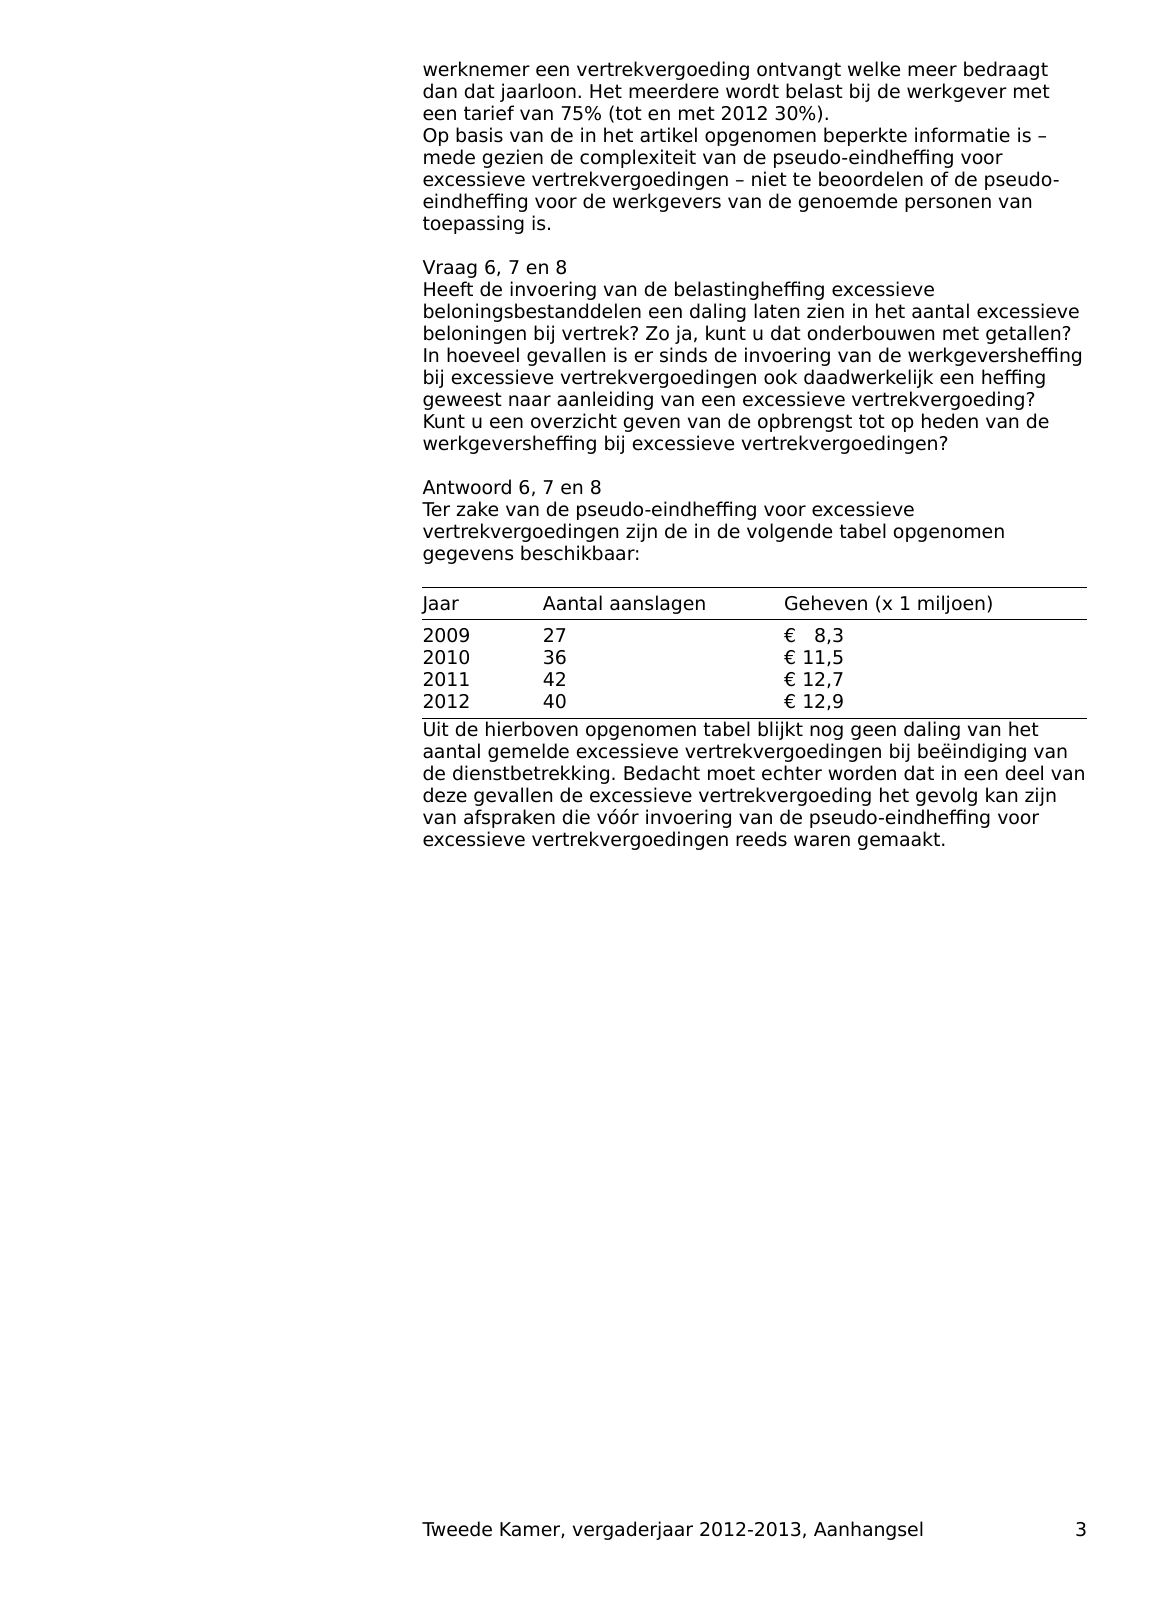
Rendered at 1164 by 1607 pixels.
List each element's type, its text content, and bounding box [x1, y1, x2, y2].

table_header Aantal aanslagen [537, 588, 778, 619]
table_header Geheven (x 1 miljoen) [778, 588, 1087, 619]
table_cell 2012 [422, 691, 537, 718]
table_cell € 11,5 [778, 647, 1087, 669]
text Antwoord 6, 7 en 8 [422, 477, 1087, 499]
text Heeft de invoering van de belastingheffing excessieve beloningsbestanddelen een daling laten zien in het aantal excessieve beloningen bij vertrek? Zo ja, kunt u dat onderbouwen met getallen? [422, 279, 1087, 345]
text werknemer een vertrekvergoeding ontvangt welke meer bedraagt dan dat jaarloon. Het meerdere wordt belast bij de werkgever met een tarief van 75% (tot en met 2012 30%). [422, 59, 1087, 125]
table_cell 42 [537, 669, 778, 691]
table_cell € 12,9 [778, 691, 1087, 718]
table_cell € 8,3 [778, 620, 1087, 647]
table_cell € 12,7 [778, 669, 1087, 691]
text Ter zake van de pseudo-eindheffing voor excessieve vertrekvergoedingen zijn de in de volgende tabel opgenomen gegevens beschikbaar: [422, 499, 1087, 565]
table_cell 2011 [422, 669, 537, 691]
table_cell 27 [537, 620, 778, 647]
text In hoeveel gevallen is er sinds de invoering van de werkgeversheffing bij excessieve vertrekvergoedingen ook daadwerkelijk een heffing geweest naar aanleiding van een excessieve vertrekvergoeding? [422, 345, 1087, 411]
table_cell 40 [537, 691, 778, 718]
table_cell 36 [537, 647, 778, 669]
text Uit de hierboven opgenomen tabel blijkt nog geen daling van het aantal gemelde excessieve vertrekvergoedingen bij beëindiging van de dienstbetrekking. Bedacht moet echter worden dat in een deel van deze gevallen de excessieve vertrekvergoeding het gevolg kan zijn van afspraken die vóór invoering van de pseudo-eindheffing voor excessieve vertrekvergoedingen reeds waren gemaakt. [422, 719, 1087, 851]
text Vraag 6, 7 en 8 [422, 257, 1087, 279]
table_cell 2009 [422, 620, 537, 647]
text Kunt u een overzicht geven van de opbrengst tot op heden van de werkgeversheffing bij excessieve vertrekvergoedingen? [422, 411, 1087, 455]
table_cell 2010 [422, 647, 537, 669]
text Op basis van de in het artikel opgenomen beperkte informatie is – mede gezien de complexiteit van de pseudo-eindheffing voor excessieve vertrekvergoedingen – niet te beoordelen of de pseudo-eindheffing voor de werkgevers van de genoemde personen van toepassing is. [422, 125, 1087, 235]
table_header Jaar [422, 588, 537, 619]
